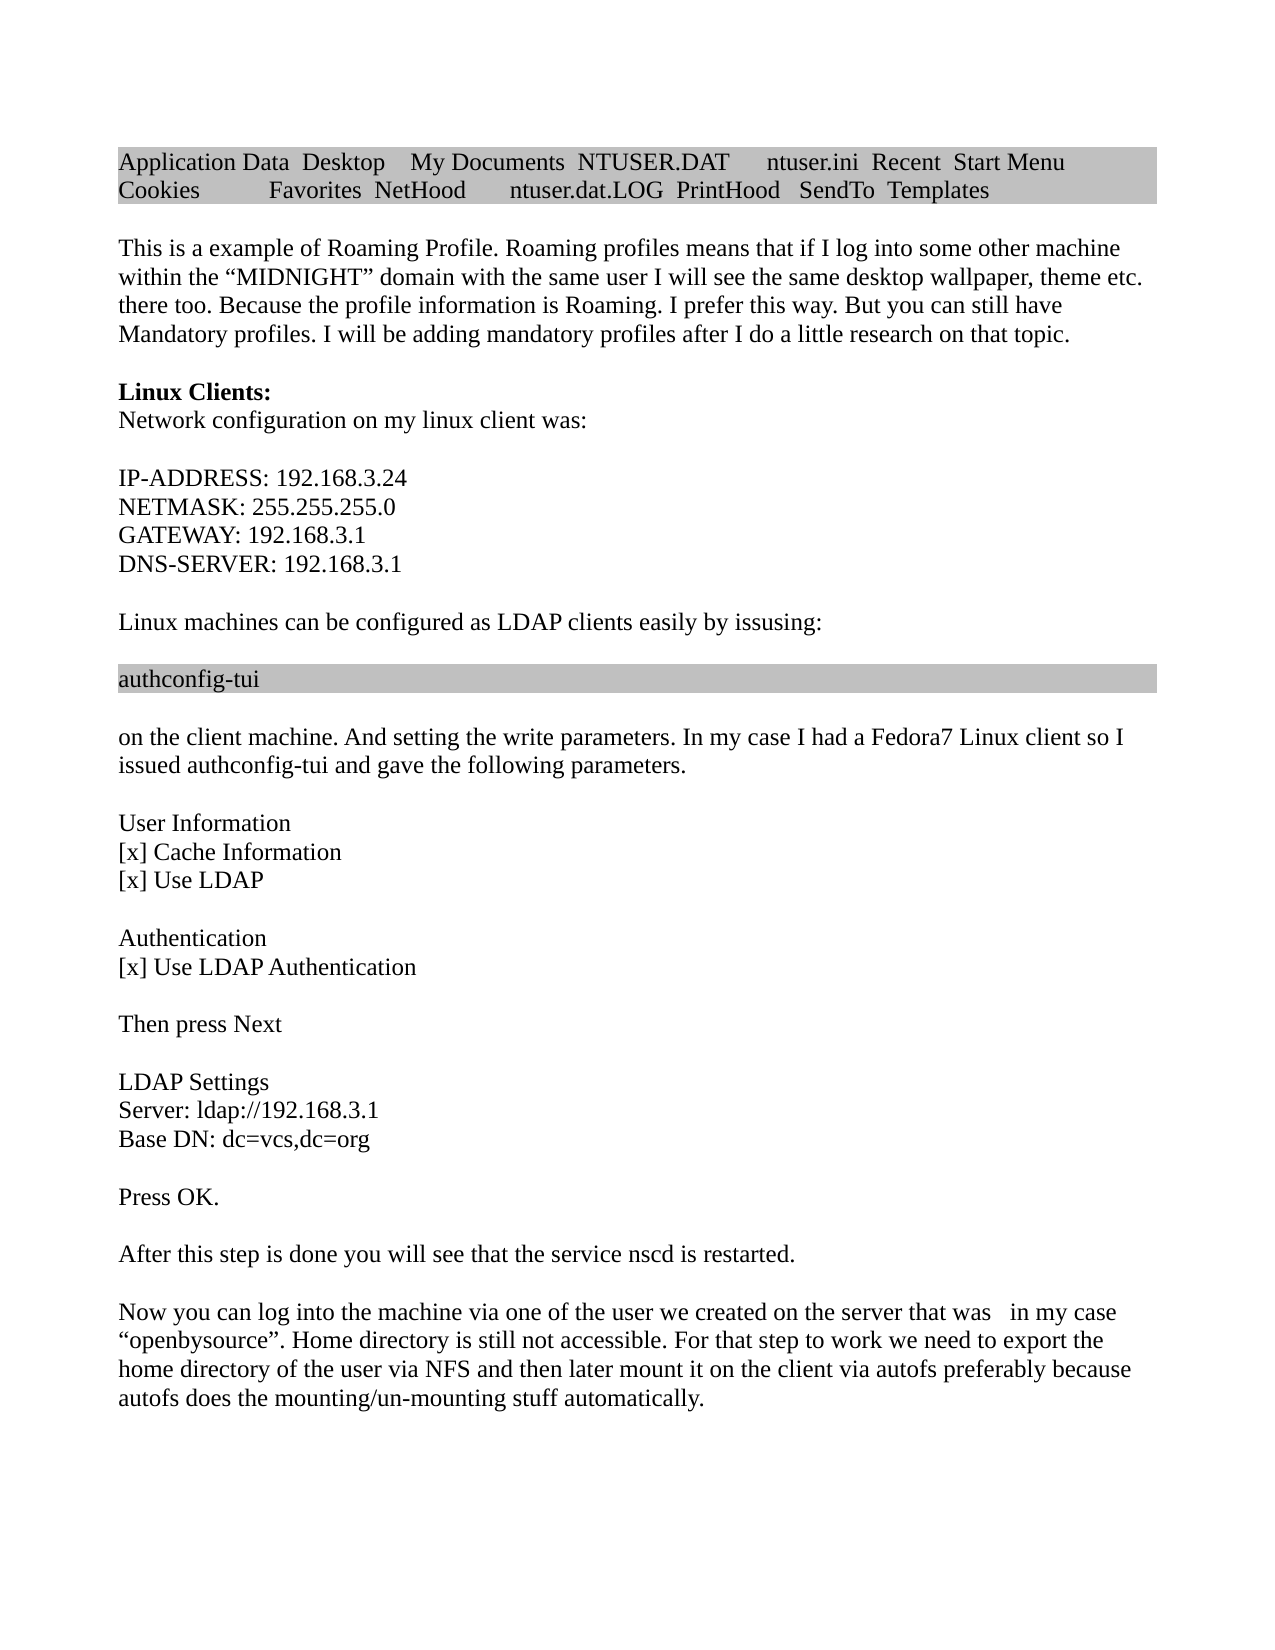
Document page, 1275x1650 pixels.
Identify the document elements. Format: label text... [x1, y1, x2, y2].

text IP-ADDRESS: 192.168.3.24 [118, 463, 1157, 492]
text Application Data Desktop My Documents NTUSER.DAT ntuser.ini Recent Start Menu [118, 147, 1157, 176]
text GATEWAY: 192.168.3.1 [118, 521, 1157, 549]
text LDAP Settings [118, 1067, 1157, 1096]
text authconfig-tui [118, 664, 1157, 693]
text After this step is done you will see that the service nscd is restarted. [118, 1239, 1157, 1268]
text This is a example of Roaming Profile. Roaming profiles means that if I log into some other machine within the “MIDNIGHT” domain with the same user I will see the same desktop wallpaper, theme etc. there too. Because the profile information is Roaming. I prefer this way. But you can still have Mandatory profiles. I will be adding mandatory profiles after I do a little research on that topic. [118, 233, 1157, 348]
text Then press Next [118, 1009, 1157, 1038]
text Now you can log into the machine via one of the user we created on the server that was in my case “openbysource”. Home directory is still not accessible. For that step to work we need to export the home directory of the user via NFS and then later mount it on the client via autofs preferably because autofs does the mounting/un-mounting stuff automatically. [118, 1297, 1157, 1412]
text Network configuration on my linux client was: [118, 406, 1157, 434]
text [x] Cache Information [118, 837, 1157, 866]
text [x] Use LDAP [118, 866, 1157, 894]
text Base DN: dc=vcs,dc=org [118, 1124, 1157, 1153]
text Linux machines can be configured as LDAP clients easily by issusing: [118, 607, 1157, 636]
text NETMASK: 255.255.255.0 [118, 492, 1157, 521]
text [x] Use LDAP Authentication [118, 952, 1157, 981]
text Linux Clients: [118, 377, 1157, 406]
text Authentication [118, 923, 1157, 952]
text DNS-SERVER: 192.168.3.1 [118, 549, 1157, 578]
text User Information [118, 808, 1157, 837]
text Press OK. [118, 1182, 1157, 1211]
text Cookies Favorites NetHood ntuser.dat.LOG PrintHood SendTo Templates [118, 176, 1157, 204]
text on the client machine. And setting the write parameters. In my case I had a Fedora7 Linux client so I issued authconfig-tui and gave the following parameters. [118, 722, 1157, 779]
text Server: ldap://192.168.3.1 [118, 1096, 1157, 1124]
